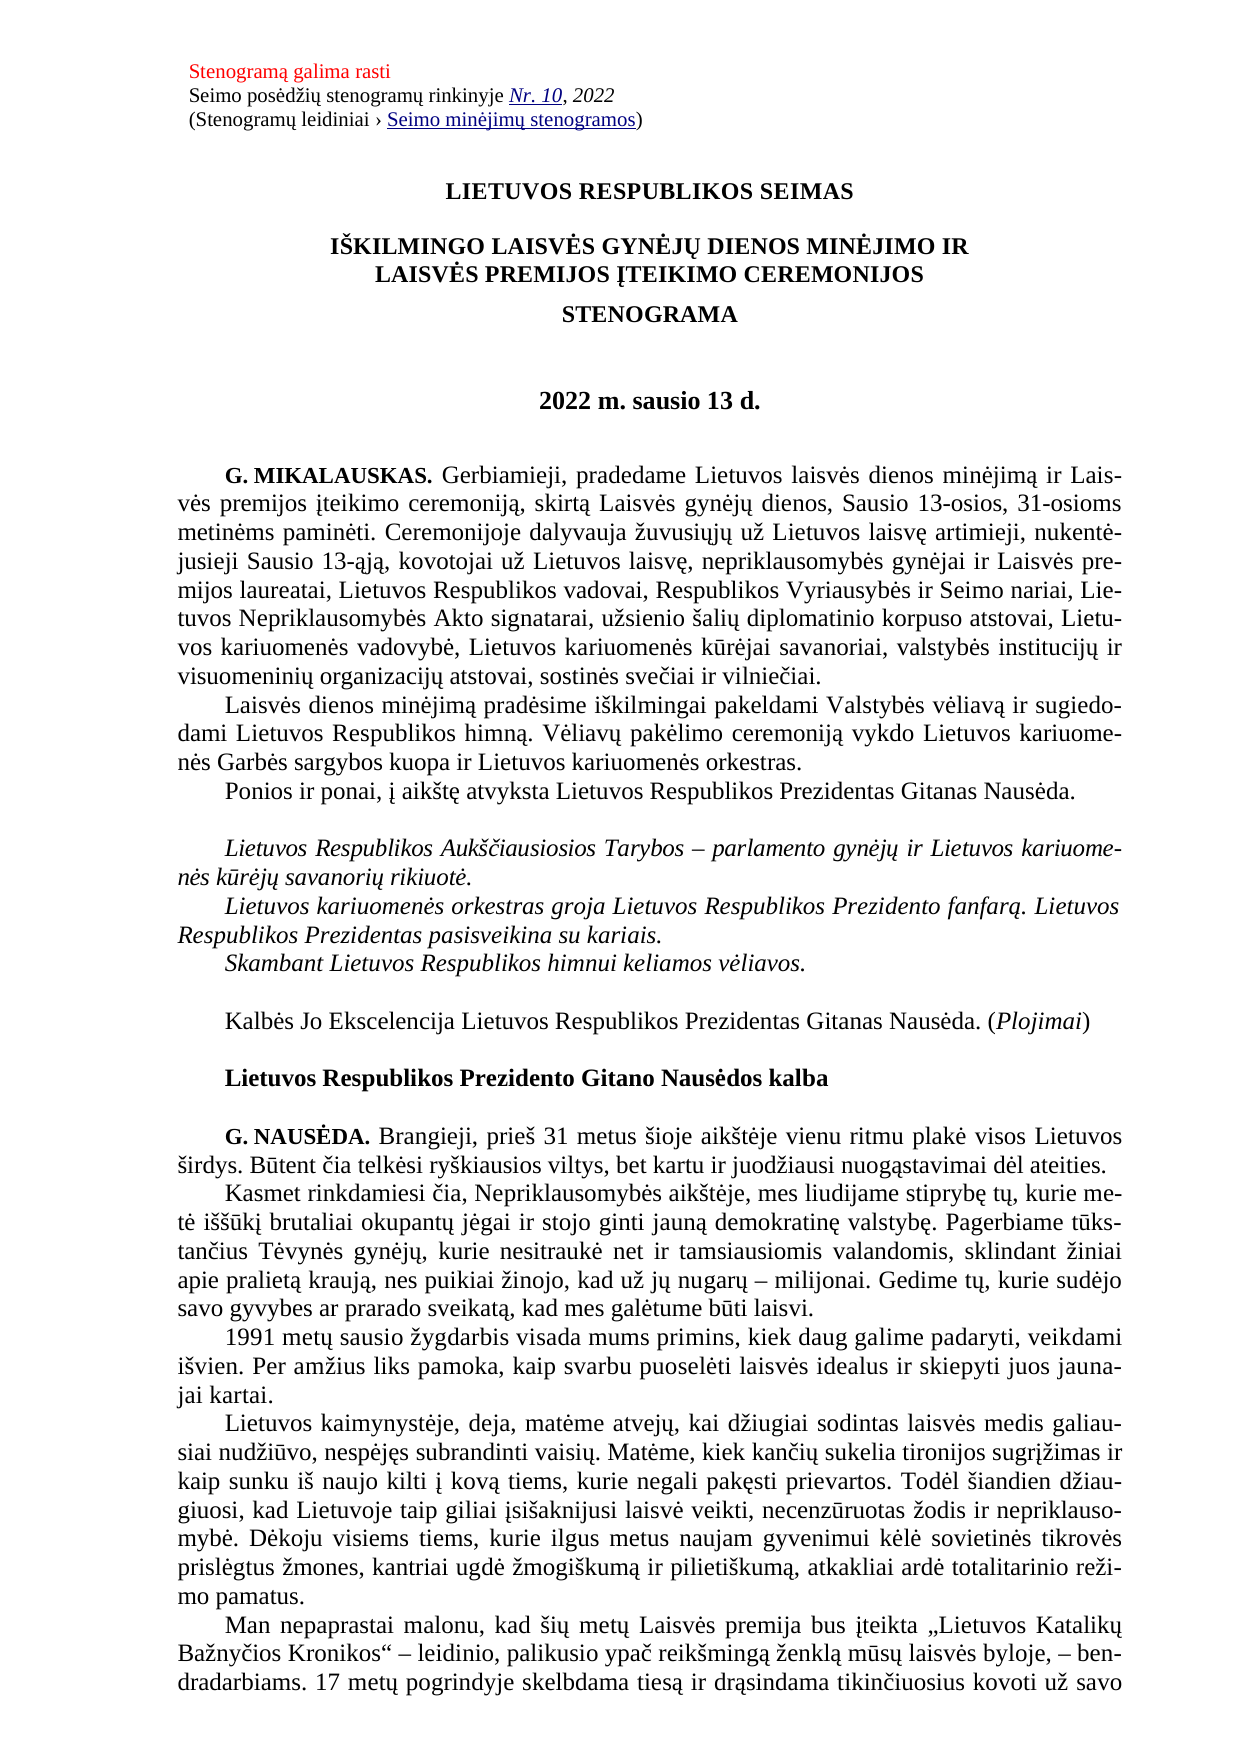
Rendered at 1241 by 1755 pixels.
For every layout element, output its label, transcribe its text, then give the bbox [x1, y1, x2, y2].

title LIETUVOS RESPUBLIKOS SEIMAS [177, 177, 1122, 204]
text Man ne­pa­pras­tai ma­lo­nu, kad šių me­tų Lais­vės pre­mi­ja bus įteik­ta „Lie­tu­vos Ka­ta­li­kų Baž­ny­čios Kro­ni­kos“ – lei­di­nio, pa­li­ku­sio ypač reikš­min­gą žen­klą mū­sų lais­vės by­lo­je, – ben­dra­dar­biams. 17 me­tų po­grin­dy­je skelb­da­ma tie­są ir drą­sin­da­ma ti­kin­čiuo­sius ko­vo­ti už sa­vo [177, 1610, 1122, 1696]
text Lie­tu­vos Res­pub­li­kos Pre­zi­den­to Gi­ta­no Nau­sė­dos kal­ba [177, 1063, 1122, 1092]
table_cell Seimo posėdžių stenogramų rinkinyje Nr. 10, 2022Seimo posėdžių stenogramų rinkinys Nr. 7, 2022 [177, 83, 1122, 107]
text 2022 m. sausio 13 d. [177, 385, 1122, 415]
text Kas­met rink­da­mie­si čia, Ne­pri­klau­so­my­bės aikš­tė­je, mes liu­di­ja­me stip­ry­bę tų, ku­rie me­tė iš­šū­kį bru­ta­liai oku­pan­tų jė­gai ir sto­jo gin­ti jau­ną de­mo­kra­tinę vals­ty­bę. Pa­ger­bia­me tūks­tan­čius Tė­vy­nės gy­nė­jų, ku­rie ne­si­trau­kė net ir tam­siau­sio­mis va­lan­do­mis, sklin­dant ži­niai apie pra­lie­tą krau­ją, nes pui­kiai ži­no­jo, kad už jų nu­ga­rų – mi­li­jo­nai. Ge­di­me tų, ku­rie su­dė­jo sa­vo gy­vy­bes ar pra­ra­do svei­ka­tą, kad mes ga­lė­tu­me bū­ti lais­vi. [177, 1178, 1122, 1322]
table_header Stenogramą galima rasti [177, 59, 1122, 83]
text G. NAUSĖDA. Bran­gie­ji, prieš 31 me­tus šio­je aikš­tė­je vie­nu rit­mu pla­kė vi­sos Lie­tu­vos šir­dys. Bū­tent čia tel­kė­si ryš­kiau­sios vil­tys, bet kar­tu ir juo­džiau­si nuo­gąs­ta­vi­mai dėl at­ei­ties. [177, 1121, 1122, 1178]
title STENOGRAMA [177, 300, 1122, 327]
text Lie­tu­vos Res­pub­li­kos Aukš­čiau­sio­sios Ta­ry­bos – par­la­men­to gy­nė­jų ir Lie­tu­vos ka­riuo­me­nės kū­rė­jų sa­va­no­rių ri­kiuo­tė. [177, 833, 1122, 891]
text Kal­bės Jo Eks­ce­len­ci­ja Lie­tu­vos Res­pub­li­kos Pre­zi­den­tas Gi­ta­nas Nau­sė­da. (Plo­ji­mai) [177, 1006, 1122, 1035]
title IŠKILMINGO LAISVĖS GYNĖJŲ DIENOS MINĖJIMO IR LAISVĖS PREMIJOS ĮTEIKIMO CEREMONIJOS [177, 232, 1122, 287]
text Lie­tu­vos ka­riuo­me­nės or­kest­ras gro­ja Lie­tu­vos Res­pub­li­kos Pre­zi­den­to fan­fa­rą. Lie­tu­vos Res­pub­li­kos Pre­zi­den­tas pa­si­svei­ki­na su ka­riais. [177, 891, 1122, 948]
text Po­nios ir po­nai, į aikš­tę at­vyks­ta Lie­tu­vos Res­pub­li­kos Pre­zi­den­tas Gi­ta­nas Nau­sė­da. [177, 776, 1122, 805]
text Skam­bant Lie­tu­vos Res­pub­li­kos him­nui ke­lia­mos vė­lia­vos. [177, 948, 1122, 977]
text Lie­tu­vos kai­my­nys­tė­je, de­ja, ma­tė­me at­ve­jų, kai džiu­giai so­din­tas lais­vės me­dis ga­liau­siai nu­džiū­vo, ne­spė­jęs su­bran­din­ti vai­sių. Ma­tė­me, kiek kan­čių su­ke­lia ti­ro­ni­jos su­grį­ži­mas ir kaip sun­ku iš nau­jo kil­ti į ko­vą tiems, ku­rie ne­ga­li pa­kęs­ti prie­var­tos. To­dėl šian­dien džiau­giuo­si, kad Lie­tu­vo­je taip gi­liai įsi­šak­ni­ju­si lais­vė veik­ti, ne­cen­zū­ruo­tas žo­dis ir ne­pri­klau­so­my­bė. Dė­ko­ju vi­siems tiems, ku­rie il­gus me­tus nau­jam gy­ve­ni­mui kė­lė so­vie­ti­nės tik­ro­vės pri­slėg­tus žmo­nes, kan­triai ug­dė žmo­giš­ku­mą ir pi­lie­tiš­ku­mą, at­kak­liai ar­dė to­ta­li­ta­ri­nio re­ži­mo pa­ma­tus. [177, 1408, 1122, 1610]
text 1991 me­tų sau­sio žyg­dar­bis vi­sa­da mums pri­mins, kiek daug ga­li­me pa­da­ry­ti, veik­da­mi iš­vien. Per am­žius liks pa­mo­ka, kaip svar­bu puo­se­lė­ti lais­vės ide­a­lus ir skie­py­ti juos jau­na­jai kar­tai. [177, 1322, 1122, 1408]
text G. MIKALAUSKAS. Ger­bia­mie­ji, pra­de­da­me Lie­tu­vos lais­vės die­nos mi­nė­ji­mą ir Lais­vės pre­mi­jos įtei­ki­mo ce­re­mo­ni­ją, skir­tą Lais­vės gy­nė­jų die­nos, Sau­sio 13-osios, 31-osioms me­ti­nėms pa­mi­nė­ti. Ce­re­mo­ni­jo­je da­ly­vau­ja žu­vu­sių­jų už Lie­tu­vos lais­vę ar­ti­mie­ji, nu­ken­tė­ju­sie­ji Sau­sio 13-ąją, ko­vo­to­jai už Lie­tu­vos lais­vę, ne­pri­klau­so­my­bės gy­nė­jai ir Lais­vės pre­mi­jos lau­re­a­tai, Lie­tu­vos Res­pub­li­kos va­do­vai, Res­pub­li­kos Vy­riau­sy­bės ir Sei­mo na­riai, Lie­tu­vos Ne­pri­klau­so­my­bės Ak­to sig­na­ta­rai, už­sie­nio ša­lių di­plo­ma­ti­nio kor­pu­so at­sto­vai, Lie­tu­vos ka­riuo­me­nės va­do­vy­bė, Lie­tu­vos ka­riuo­me­nės kū­rė­jai sa­va­no­riai, vals­ty­bės ins­ti­tu­ci­jų ir vi­suo­me­ni­nių or­ga­ni­za­ci­jų at­sto­vai, sos­ti­nės sve­čiai ir vil­nie­čiai. [177, 460, 1122, 690]
table_cell (Stenogramų leidiniai › Seimo minėjimų stenogramos) [177, 107, 1122, 131]
text Lais­vės die­nos mi­nė­ji­mą pra­dė­si­me iš­kil­min­gai pa­kel­da­mi Vals­ty­bės vė­lia­vą ir su­gie­do­da­mi Lie­tu­vos Res­pub­li­kos him­ną. Vė­lia­vų pa­kė­li­mo ce­re­mo­ni­ją vyk­do Lie­tu­vos ka­riuo­me­nės Gar­bės sar­gy­bos kuo­pa ir Lie­tu­vos ka­riuo­me­nės or­kest­ras. [177, 690, 1122, 776]
